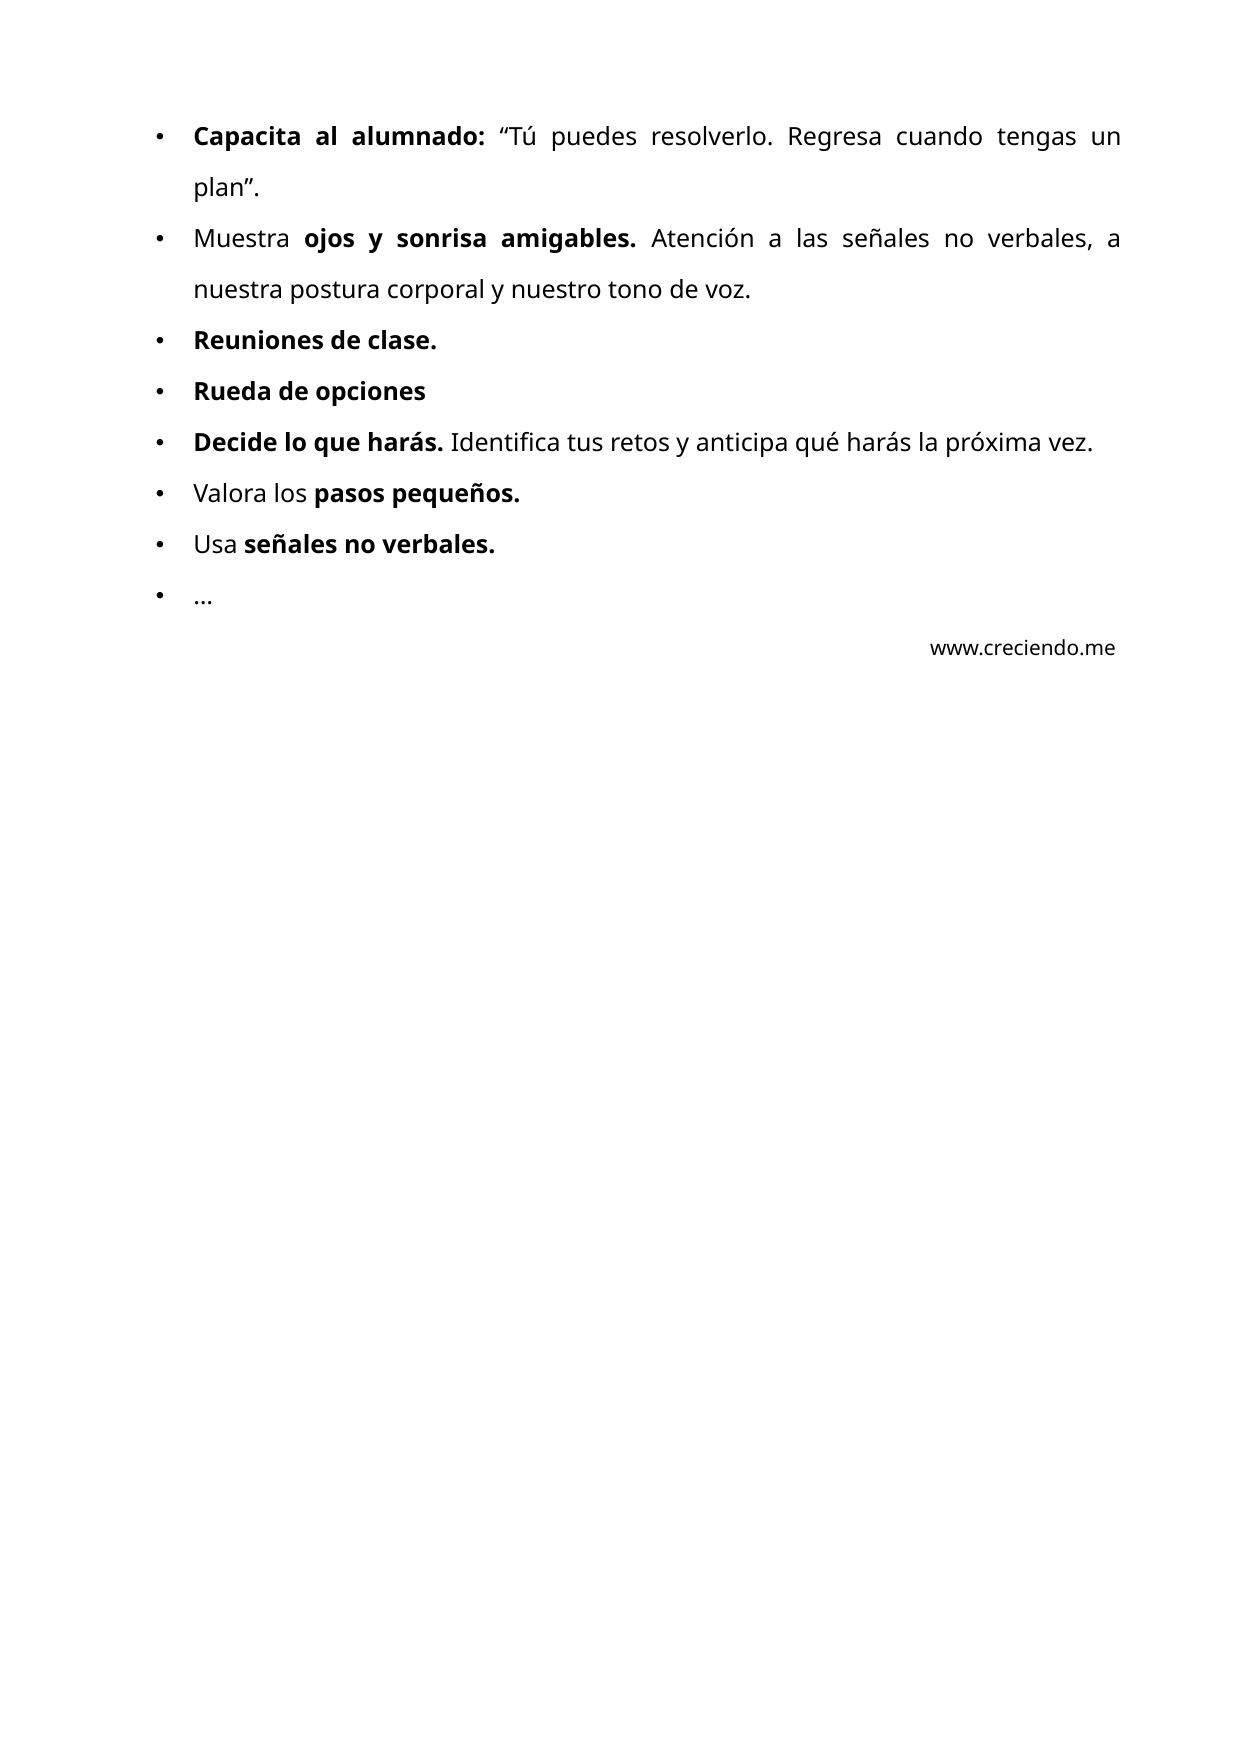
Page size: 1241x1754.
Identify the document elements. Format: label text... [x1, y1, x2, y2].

list Valora los pasos pequeños. [156, 475, 1122, 509]
list Usa señales no verbales. [156, 526, 1122, 561]
list www.creciendo.me [156, 628, 1122, 663]
list Rueda de opciones [156, 373, 1122, 407]
list Muestra ojos y sonrisa amigables. Atención a las señales no verbales, a nuestra postura corporal y nuestro tono de voz. [156, 220, 1122, 305]
list Reuniones de clase. [156, 322, 1122, 356]
list Capacita al alumnado: “Tú puedes resolverlo. Regresa cuando tengas un plan”. [156, 118, 1122, 203]
list … [156, 577, 1122, 612]
list Decide lo que harás. Identifica tus retos y anticipa qué harás la próxima vez. [156, 424, 1122, 458]
